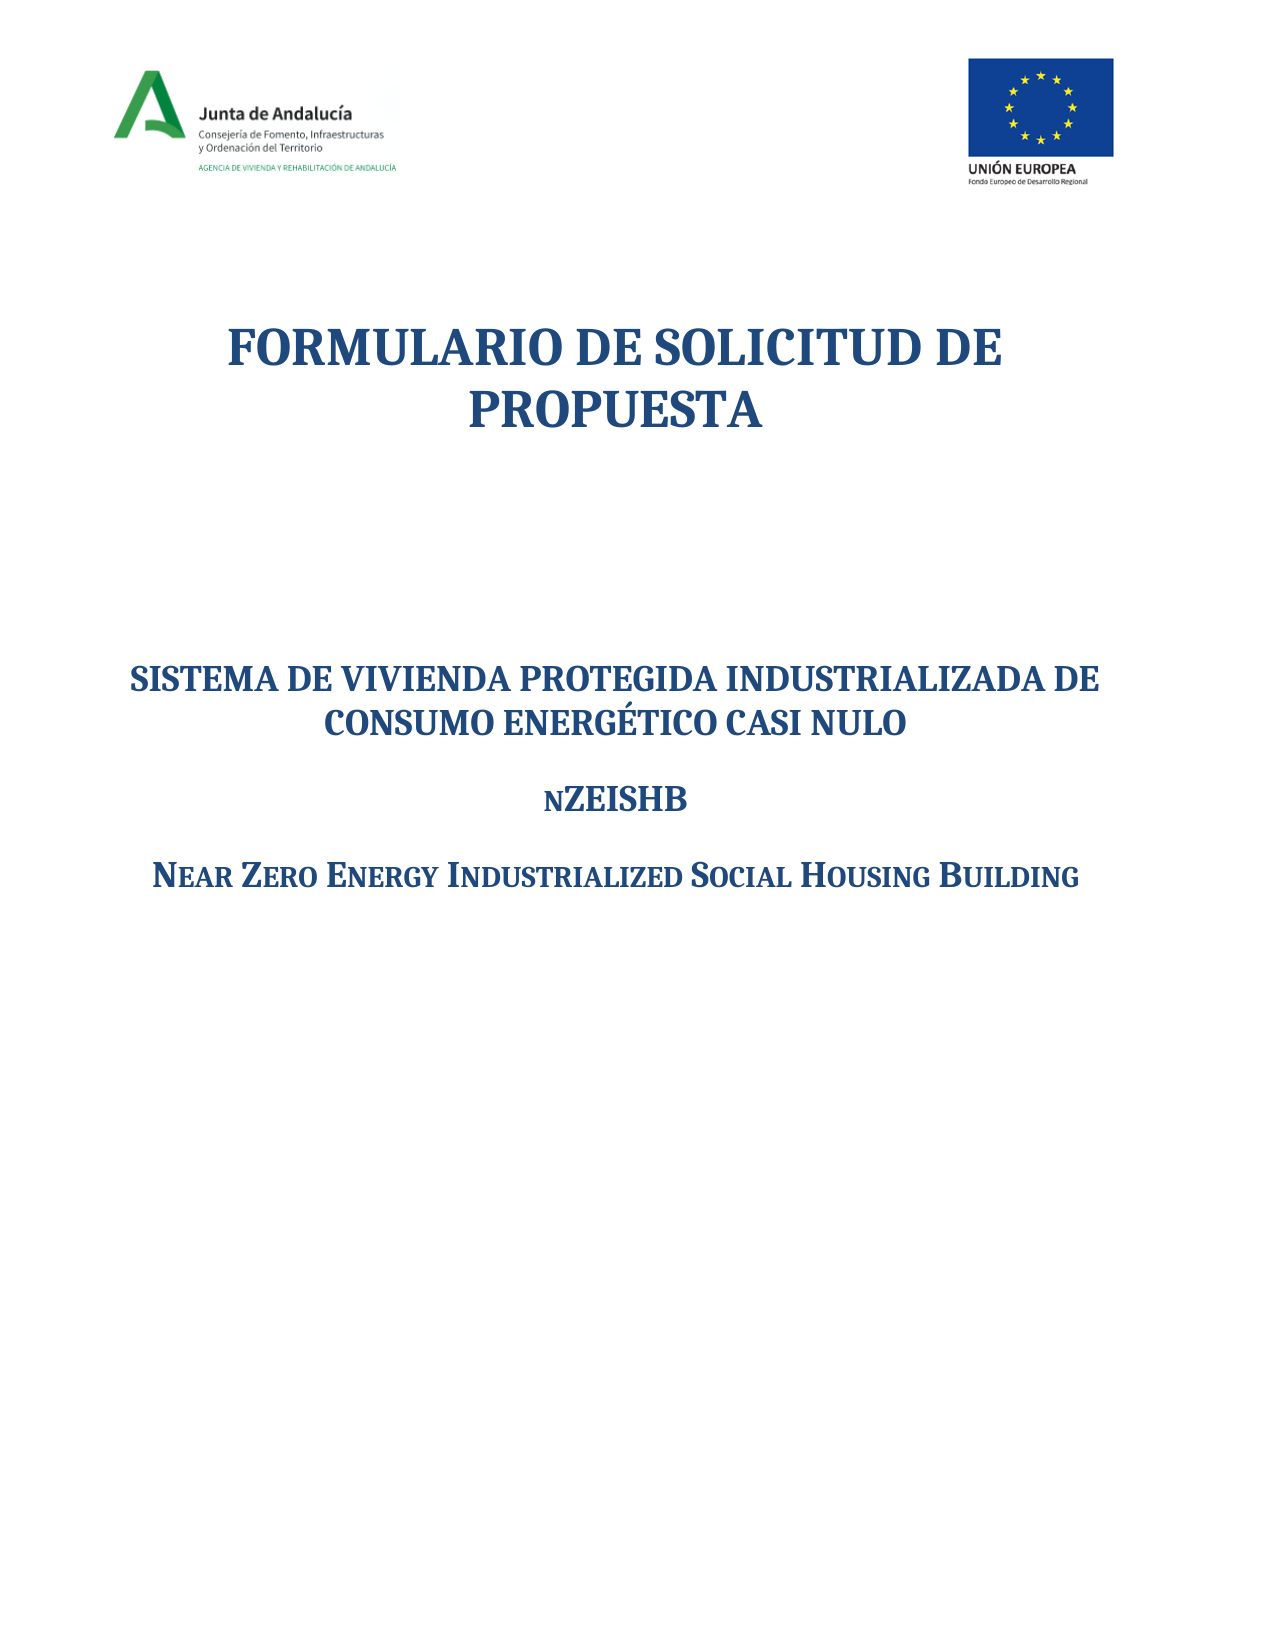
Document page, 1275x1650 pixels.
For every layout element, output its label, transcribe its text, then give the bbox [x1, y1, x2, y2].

text Formulario de solicitud de PROPUESTA [103, 316, 1127, 441]
text Near Zero Energy Industrialized Social Housing Building [103, 854, 1127, 897]
picture [965, 58, 1115, 185]
text SISTEMA DE VIVIENDA PROTEGIDA INDUSTRIALIZADA DE CONSUMO ENERGÉTICO CASI NULO [103, 658, 1127, 744]
picture [109, 66, 402, 179]
text nZEISHB [103, 778, 1127, 821]
